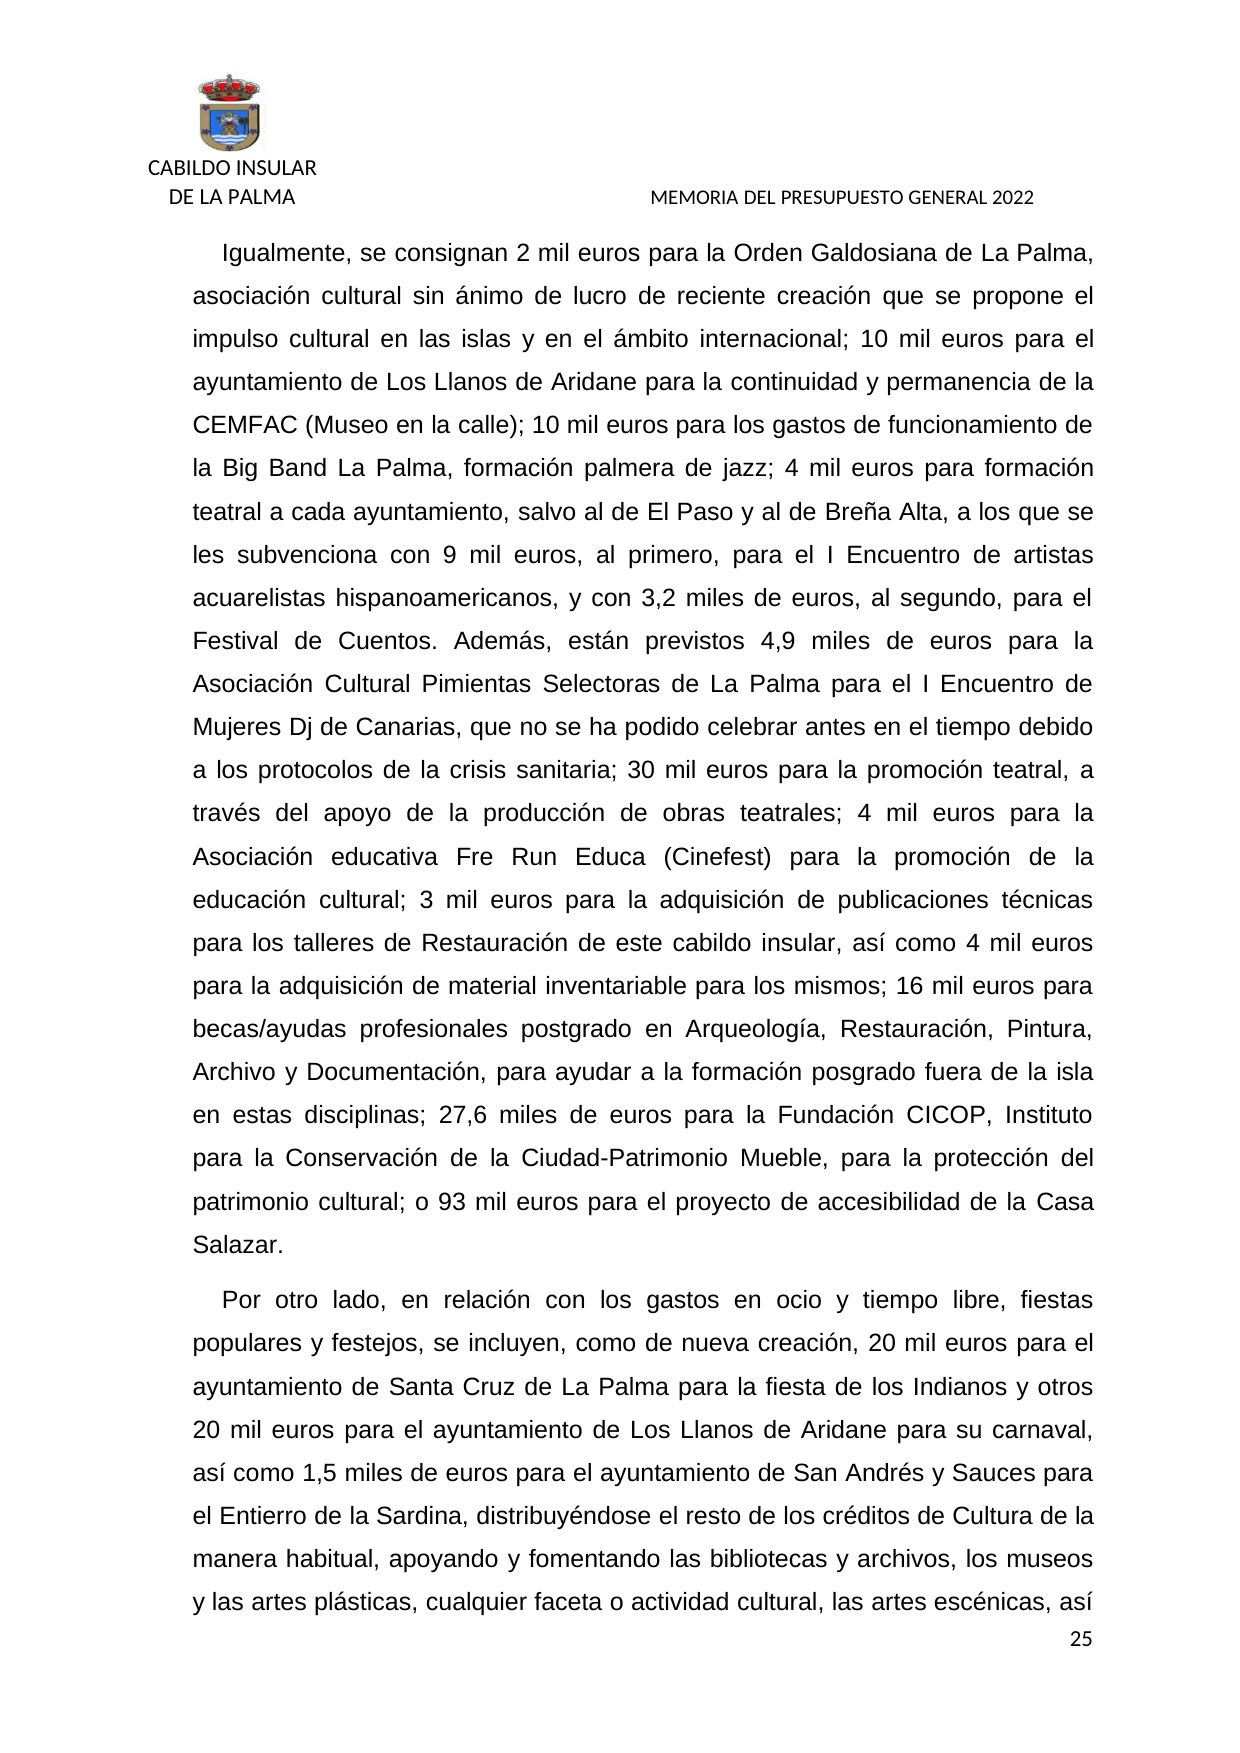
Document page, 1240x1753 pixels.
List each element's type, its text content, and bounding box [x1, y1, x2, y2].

text Archivo y Documentación, para ayudar a la formación posgrado fuera de la isla [192, 1057, 1229, 1086]
text acuarelistas hispanoamericanos, y con 3,2 miles de euros, al segundo, para el [192, 583, 1229, 612]
text CEMFAC (Museo en la calle); 10 mil euros para los gastos de funcionamiento de [192, 411, 1229, 439]
text Salazar. [192, 1230, 1229, 1259]
text populares y festejos, se incluyen, como de nueva creación, 20 mil euros para el [192, 1329, 1229, 1358]
text través del apoyo de la producción de obras teatrales; 4 mil euros para la [192, 799, 1229, 828]
text asociación cultural sin ánimo de lucro de reciente creación que se propone el [192, 281, 1229, 310]
text CABILDO INSULAR [148, 152, 1229, 181]
text les subvenciona con 9 mil euros, al primero, para el I Encuentro de artistas [192, 540, 1229, 569]
text la Big Band La Palma, formación palmera de jazz; 4 mil euros para formación [192, 453, 1229, 482]
text así como 1,5 miles de euros para el ayuntamiento de San Andrés y Sauces para [192, 1458, 1229, 1487]
text educación cultural; 3 mil euros para la adquisición de publicaciones técnicas [192, 885, 1229, 914]
text para la adquisición de material inventariable para los mismos; 16 mil euros para [192, 971, 1229, 1000]
text DE LA PALMA MEMORIA DEL PRESUPUESTO GENERAL 2022 [168, 181, 1229, 210]
text Festival de Cuentos. Además, están previstos 4,9 miles de euros para la [192, 626, 1229, 655]
text teatral a cada ayuntamiento, salvo al de El Paso y al de Breña Alta, a los que se [192, 497, 1229, 526]
text y las artes plásticas, cualquier faceta o actividad cultural, las artes escénicas, así [192, 1587, 1229, 1616]
text 25 [1069, 1623, 1229, 1653]
text a los protocolos de la crisis sanitaria; 30 mil euros para la promoción teatral, a [192, 756, 1229, 784]
text Asociación educativa Fre Run Educa (Cinefest) para la promoción de la [192, 842, 1229, 871]
text ayuntamiento de Los Llanos de Aridane para la continuidad y permanencia de la [192, 367, 1229, 396]
text en estas disciplinas; 27,6 miles de euros para la Fundación CICOP, Instituto [192, 1101, 1229, 1129]
text 20 mil euros para el ayuntamiento de Los Llanos de Aridane para su carnaval, [192, 1415, 1229, 1444]
text para los talleres de Restauración de este cabildo insular, así como 4 mil euros [192, 928, 1229, 957]
text Por otro lado, en relación con los gastos en ocio y tiempo libre, fiestas [222, 1286, 1229, 1315]
text el Entierro de la Sardina, distribuyéndose el resto de los créditos de Cultura de la [192, 1501, 1229, 1530]
text manera habitual, apoyando y fomentando las bibliotecas y archivos, los museos [192, 1544, 1229, 1573]
text patrimonio cultural; o 93 mil euros para el proyecto de accesibilidad de la Casa [192, 1187, 1229, 1216]
text para la Conservación de la Ciudad-Patrimonio Mueble, para la protección del [192, 1144, 1229, 1173]
text becas/ayudas profesionales postgrado en Arqueología, Restauración, Pintura, [192, 1014, 1229, 1043]
text impulso cultural en las islas y en el ámbito internacional; 10 mil euros para el [192, 324, 1229, 353]
text Mujeres Dj de Canarias, que no se ha podido celebrar antes en el tiempo debido [192, 712, 1229, 741]
text Igualmente, se consignan 2 mil euros para la Orden Galdosiana de La Palma, [222, 238, 1229, 267]
text Asociación Cultural Pimientas Selectoras de La Palma para el I Encuentro de [192, 669, 1229, 698]
text ayuntamiento de Santa Cruz de La Palma para la fiesta de los Indianos y otros [192, 1372, 1229, 1401]
